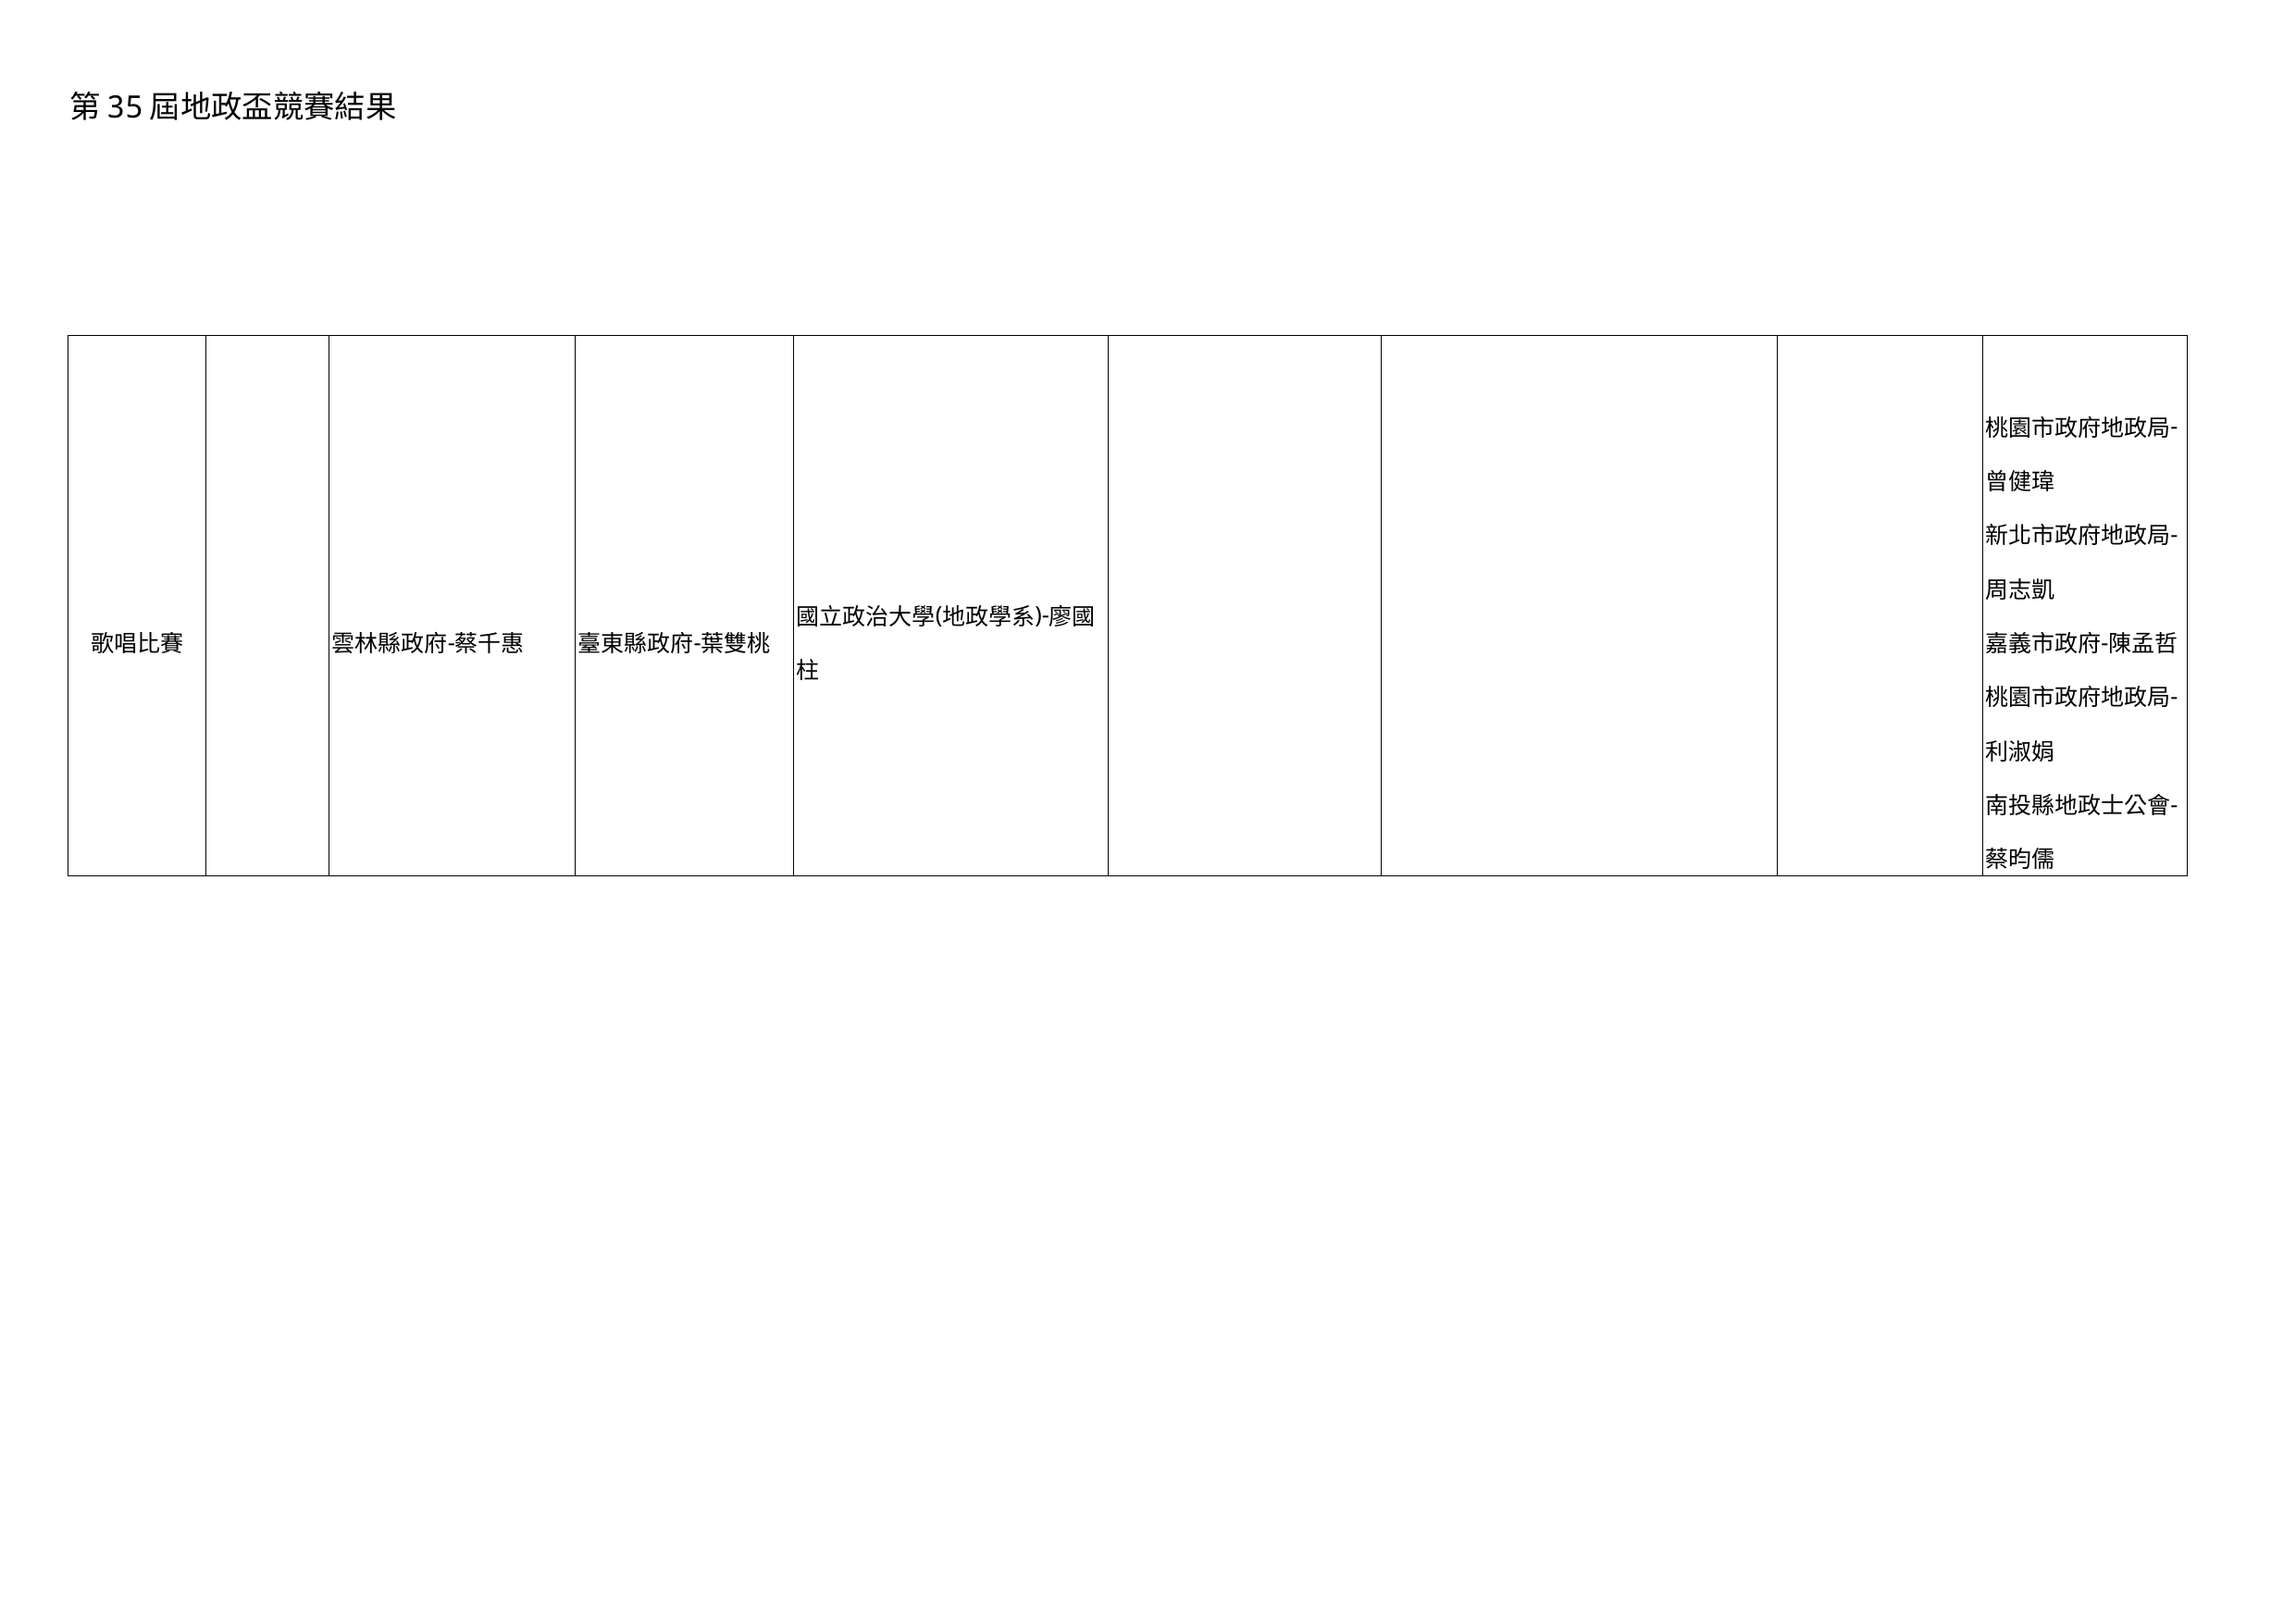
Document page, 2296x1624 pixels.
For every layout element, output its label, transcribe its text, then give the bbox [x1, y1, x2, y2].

table_cell [206, 336, 329, 875]
table_cell [1382, 336, 1777, 875]
table_cell 雲林縣政府-蔡千惠 [329, 336, 575, 875]
table_cell [1778, 336, 1982, 875]
table_cell 臺東縣政府-葉雙桃 [576, 336, 793, 875]
table_cell 桃園市政府地政局-曾健瑋 新北市政府地政局-周志凱 嘉義市政府-陳孟哲 桃園市政府地政局-利淑娟 南投縣地政士公會-蔡昀儒 [1983, 336, 2187, 875]
table_cell [1109, 336, 1381, 875]
table_cell 歌唱比賽 [68, 336, 205, 875]
table_cell 國立政治大學(地政學系)-廖國柱 [794, 336, 1108, 875]
